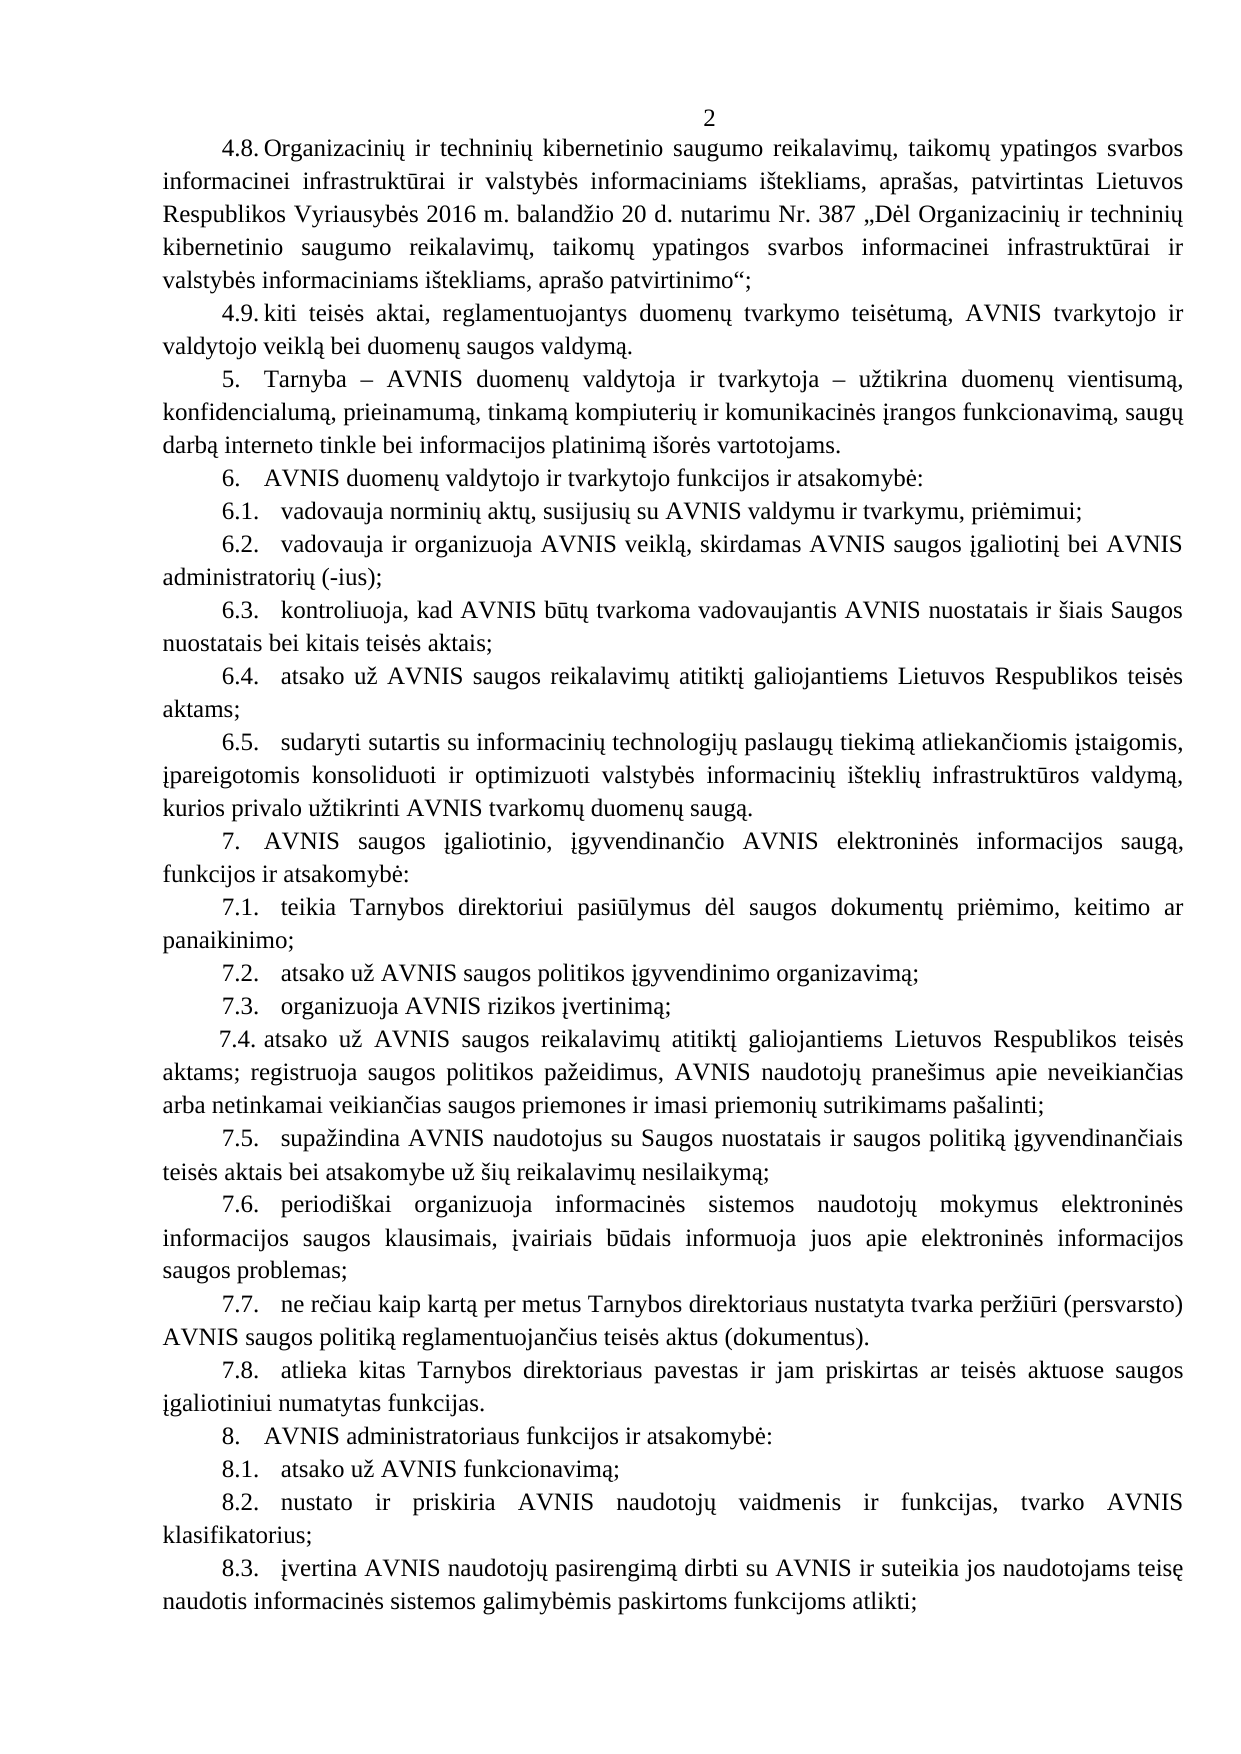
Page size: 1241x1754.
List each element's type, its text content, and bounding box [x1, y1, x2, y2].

text 8.2. nustato ir priskiria AVNIS naudotojų vaidmenis ir funkcijas, tvarko AVNIS klasifikatorius; [162, 1487, 1184, 1548]
text 7.4. atsako už AVNIS saugos reikalavimų atitiktį galiojantiems Lietuvos Respublikos teisės aktams; registruoja saugos politikos pažeidimus, AVNIS naudotojų pranešimus apie neveikiančias arba netinkamai veikiančias saugos priemones ir imasi priemonių sutrikimams pašalinti; [162, 1024, 1184, 1119]
text 7.1. teikia Tarnybos direktoriui pasiūlymus dėl saugos dokumentų priėmimo, keitimo ar panaikinimo; [162, 892, 1184, 954]
text 6.2. vadovauja ir organizuoja AVNIS veiklą, skirdamas AVNIS saugos įgaliotinį bei AVNIS administratorių (-ius); [162, 529, 1184, 591]
text 8. AVNIS administratoriaus funkcijos ir atsakomybė: [162, 1421, 1184, 1449]
text 7.3. organizuoja AVNIS rizikos įvertinimą; [162, 991, 1184, 1020]
text 4.8. Organizacinių ir techninių kibernetinio saugumo reikalavimų, taikomų ypatingos svarbos informacinei infrastruktūrai ir valstybės informaciniams ištekliams, aprašas, patvirtintas Lietuvos Respublikos Vyriausybės 2016 m. balandžio 20 d. nutarimu Nr. 387 „Dėl Organizacinių ir techninių kibernetinio saugumo reikalavimų, taikomų ypatingos svarbos informacinei infrastruktūrai ir valstybės informaciniams ištekliams, aprašo patvirtinimo“; [162, 133, 1184, 294]
text 6. AVNIS duomenų valdytojo ir tvarkytojo funkcijos ir atsakomybė: [162, 463, 1184, 492]
text 8.1. atsako už AVNIS funkcionavimą; [162, 1454, 1184, 1482]
text 5. Tarnyba – AVNIS duomenų valdytoja ir tvarkytoja – užtikrina duomenų vientisumą, konfidencialumą, prieinamumą, tinkamą kompiuterių ir komunikacinės įrangos funkcionavimą, saugų darbą interneto tinkle bei informacijos platinimą išorės vartotojams. [162, 364, 1184, 459]
text 7.8. atlieka kitas Tarnybos direktoriaus pavestas ir jam priskirtas ar teisės aktuose saugos įgaliotiniui numatytas funkcijas. [162, 1355, 1184, 1416]
text 7.6. periodiškai organizuoja informacinės sistemos naudotojų mokymus elektroninės informacijos saugos klausimais, įvairiais būdais informuoja juos apie elektroninės informacijos saugos problemas; [162, 1189, 1184, 1284]
text 7.2. atsako už AVNIS saugos politikos įgyvendinimo organizavimą; [162, 958, 1184, 987]
text 6.1. vadovauja norminių aktų, susijusių su AVNIS valdymu ir tvarkymu, priėmimui; [162, 496, 1184, 525]
text 7.7. ne rečiau kaip kartą per metus Tarnybos direktoriaus nustatyta tvarka peržiūri (persvarsto) AVNIS saugos politiką reglamentuojančius teisės aktus (dokumentus). [162, 1289, 1184, 1350]
text 6.4. atsako už AVNIS saugos reikalavimų atitiktį galiojantiems Lietuvos Respublikos teisės aktams; [162, 661, 1184, 723]
text 7. AVNIS saugos įgaliotinio, įgyvendinančio AVNIS elektroninės informacijos saugą, funkcijos ir atsakomybė: [162, 826, 1184, 888]
text 6.3. kontroliuoja, kad AVNIS būtų tvarkoma vadovaujantis AVNIS nuostatais ir šiais Saugos nuostatais bei kitais teisės aktais; [162, 595, 1184, 657]
text 4.9. kiti teisės aktai, reglamentuojantys duomenų tvarkymo teisėtumą, AVNIS tvarkytojo ir valdytojo veiklą bei duomenų saugos valdymą. [162, 298, 1184, 360]
text 8.3. įvertina AVNIS naudotojų pasirengimą dirbti su AVNIS ir suteikia jos naudotojams teisę naudotis informacinės sistemos galimybėmis paskirtoms funkcijoms atlikti; [162, 1553, 1184, 1614]
text 7.5. supažindina AVNIS naudotojus su Saugos nuostatais ir saugos politiką įgyvendinančiais teisės aktais bei atsakomybe už šių reikalavimų nesilaikymą; [162, 1123, 1184, 1185]
text 6.5. sudaryti sutartis su informacinių technologijų paslaugų tiekimą atliekančiomis įstaigomis, įpareigotomis konsoliduoti ir optimizuoti valstybės informacinių išteklių infrastruktūros valdymą, kurios privalo užtikrinti AVNIS tvarkomų duomenų saugą. [162, 727, 1184, 822]
